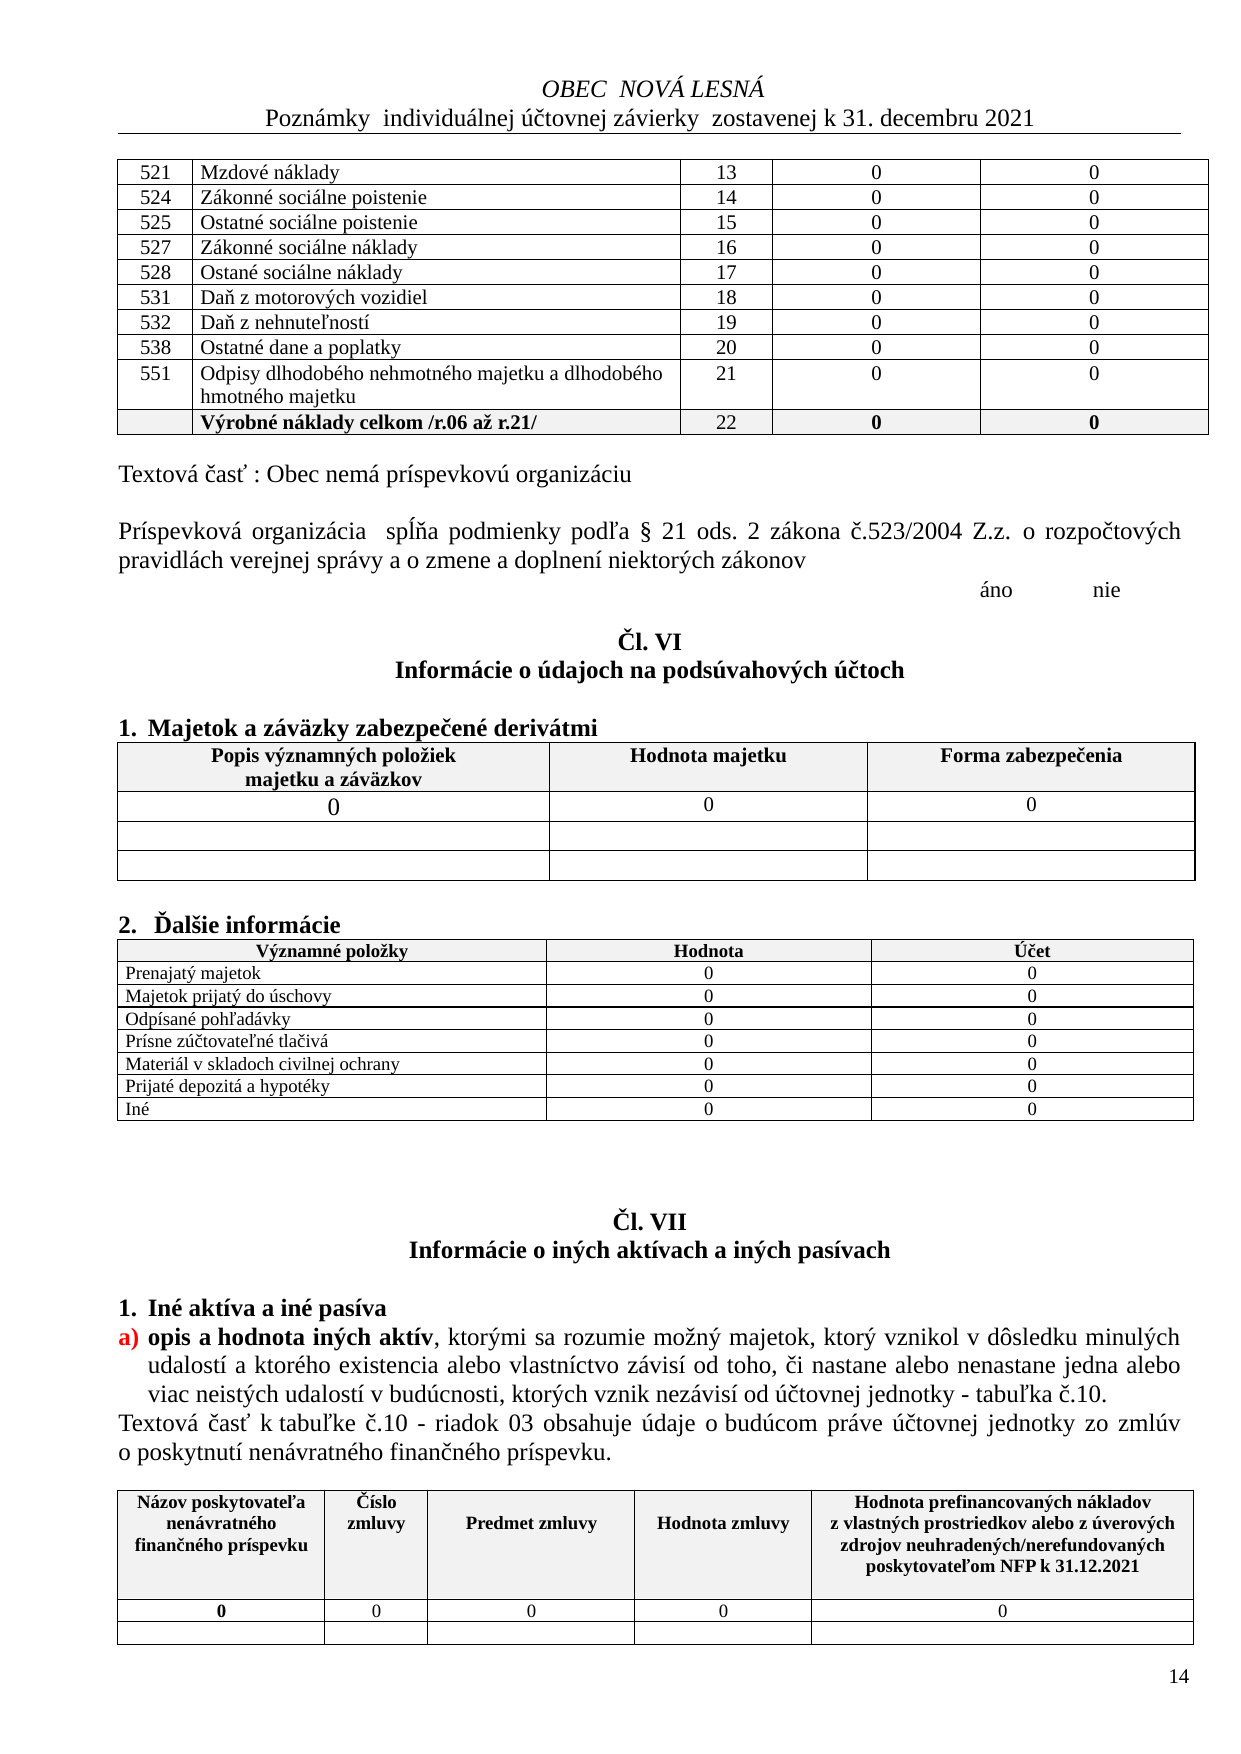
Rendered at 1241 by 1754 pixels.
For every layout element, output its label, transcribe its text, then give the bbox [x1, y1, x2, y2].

table_header Názov poskytovateľa nenávratného finančného príspevku [118, 1491, 324, 1598]
table_cell 0 [550, 792, 867, 821]
table_cell Odpísané pohľadávky [118, 1008, 546, 1029]
table_cell 525 [118, 210, 192, 234]
table_cell Materiál v skladoch civilnej ochrany [118, 1053, 546, 1074]
table_cell 19 [681, 310, 772, 334]
table_cell 0 [981, 310, 1208, 334]
table_cell [550, 822, 867, 850]
table_cell 0 [812, 1600, 1193, 1621]
table_header Hodnota prefinancovaných nákladov z vlastných prostriedkov alebo z úverových zdrojov neuhradených/nerefundovaných poskytovateľom NFP k 31.12.2021 [812, 1491, 1193, 1598]
table_header Hodnota majetku [550, 743, 867, 791]
table_cell 0 [773, 185, 980, 209]
table_cell 0 [547, 1098, 871, 1119]
table_cell 527 [118, 235, 192, 259]
table_cell Ostatné dane a poplatky [193, 335, 680, 359]
table_cell Majetok prijatý do úschovy [118, 985, 546, 1006]
table_cell 0 [773, 235, 980, 259]
table_cell 0 [872, 1008, 1193, 1029]
table_header Číslo zmluvy [325, 1491, 427, 1598]
table_cell 0 [773, 260, 980, 284]
table_cell 0 [981, 235, 1208, 259]
text Čl. VII [118, 1207, 1181, 1236]
table_cell 0 [872, 962, 1193, 984]
list Ďalšie informácie [118, 910, 1181, 939]
table_cell 17 [681, 260, 772, 284]
table_cell 551 [118, 360, 192, 408]
table_cell 0 [872, 1098, 1193, 1119]
table_header Popis významných položiek majetku a záväzkov [118, 743, 549, 791]
table_header Významné položky [118, 940, 546, 961]
table_cell [550, 851, 867, 880]
table_cell 0 [325, 1600, 427, 1621]
table_cell 524 [118, 185, 192, 209]
table_cell 532 [118, 310, 192, 334]
table_cell 0 [872, 1030, 1193, 1052]
table_cell 0 [547, 962, 871, 984]
table_cell [118, 1622, 324, 1644]
table_cell 14 [681, 185, 772, 209]
table_cell 0 [981, 410, 1208, 434]
table_cell 0 [981, 185, 1208, 209]
table_cell Zákonné sociálne poistenie [193, 185, 680, 209]
table_cell 0 [981, 335, 1208, 359]
table_cell 15 [681, 210, 772, 234]
table_cell 0 [872, 1075, 1193, 1097]
table_cell 0 [981, 260, 1208, 284]
table_cell 16 [681, 235, 772, 259]
table_cell 13 [681, 160, 772, 184]
table_cell [868, 851, 1194, 880]
text Informácie o údajoch na podsúvahových účtoch [118, 655, 1181, 684]
table_cell [118, 822, 549, 850]
table_header Hodnota zmluvy [635, 1491, 811, 1598]
table_cell 22 [681, 410, 772, 434]
table_cell Mzdové náklady [193, 160, 680, 184]
text Textová časť k tabuľke č.10 - riadok 03 obsahuje údaje o budúcom práve účtovnej jednotky zo zmlúv o poskytnutí nenávratného finančného príspevku. [118, 1408, 1181, 1466]
table_cell 0 [773, 335, 980, 359]
table_cell [428, 1622, 634, 1644]
table_cell 21 [681, 360, 772, 408]
table_cell Ostatné sociálne poistenie [193, 210, 680, 234]
table_cell 538 [118, 335, 192, 359]
table_header Forma zabezpečenia [868, 743, 1194, 791]
table_cell Daň z motorových vozidiel [193, 285, 680, 309]
table_cell 0 [773, 310, 980, 334]
table_cell Zákonné sociálne náklady [193, 235, 680, 259]
text Informácie o iných aktívach a iných pasívach [118, 1236, 1181, 1264]
table_header Účet [872, 940, 1193, 961]
table_cell 0 [547, 1075, 871, 1097]
table_cell [635, 1622, 811, 1644]
table_cell 0 [547, 1053, 871, 1074]
table_cell 0 [118, 792, 549, 821]
table_cell 0 [872, 1053, 1193, 1074]
table_cell Daň z nehnuteľností [193, 310, 680, 334]
text Textová časť : Obec nemá príspevkovú organizáciu [118, 459, 1181, 487]
table_cell 0 [981, 160, 1208, 184]
table_cell 0 [981, 285, 1208, 309]
table_cell 0 [635, 1600, 811, 1621]
table_cell 0 [773, 285, 980, 309]
table_cell 0 [547, 985, 871, 1006]
table_header Hodnota [547, 940, 871, 961]
table_cell Odpisy dlhodobého nehmotného majetku a dlhodobého hmotného majetku [193, 360, 680, 408]
table_cell 521 [118, 160, 192, 184]
table_cell 0 [868, 792, 1194, 821]
table_cell [118, 851, 549, 880]
table_cell 20 [681, 335, 772, 359]
table_cell 0 [547, 1030, 871, 1052]
text Čl. VI [118, 627, 1181, 655]
table_cell 0 [773, 360, 980, 408]
list opis a hodnota iných aktív, ktorými sa rozumie možný majetok, ktorý vznikol v dôsledku minulých udalostí a ktorého existencia alebo vlastníctvo závisí od toho, či nastane alebo nenastane jedna alebo viac neistých udalostí v budúcnosti, ktorých vznik nezávisí od účtovnej jednotky - tabuľka č.10. [118, 1322, 1181, 1408]
list Majetok a záväzky zabezpečené derivátmi [118, 713, 1181, 742]
table_cell 0 [773, 160, 980, 184]
table_cell 0 [773, 410, 980, 434]
text Príspevková organizácia spĺňa podmienky podľa § 21 ods. 2 zákona č.523/2004 Z.z. o rozpočtových pravidlách verejnej správy a o zmene a doplnení niektorých zákonov [118, 516, 1181, 574]
table_cell 0 [428, 1600, 634, 1621]
table_cell 0 [547, 1008, 871, 1029]
table_cell [868, 822, 1194, 850]
table_cell Prijaté depozitá a hypotéky [118, 1075, 546, 1097]
table_cell 0 [773, 210, 980, 234]
table_cell 531 [118, 285, 192, 309]
text áno nie [118, 574, 1181, 602]
table_cell 528 [118, 260, 192, 284]
table_cell Prísne zúčtovateľné tlačivá [118, 1030, 546, 1052]
table_cell 0 [118, 1600, 324, 1621]
table_cell [812, 1622, 1193, 1644]
table_cell 18 [681, 285, 772, 309]
table_cell 0 [872, 985, 1193, 1006]
table_header Predmet zmluvy [428, 1491, 634, 1598]
table_cell [325, 1622, 427, 1644]
list Iné aktíva a iné pasíva [118, 1293, 1181, 1322]
table_cell Ostané sociálne náklady [193, 260, 680, 284]
table_cell [118, 410, 192, 434]
table_cell 0 [981, 360, 1208, 408]
table_cell Iné [118, 1098, 546, 1119]
table_cell 0 [981, 210, 1208, 234]
table_cell Výrobné náklady celkom /r.06 až r.21/ [193, 410, 680, 434]
table_cell Prenajatý majetok [118, 962, 546, 984]
